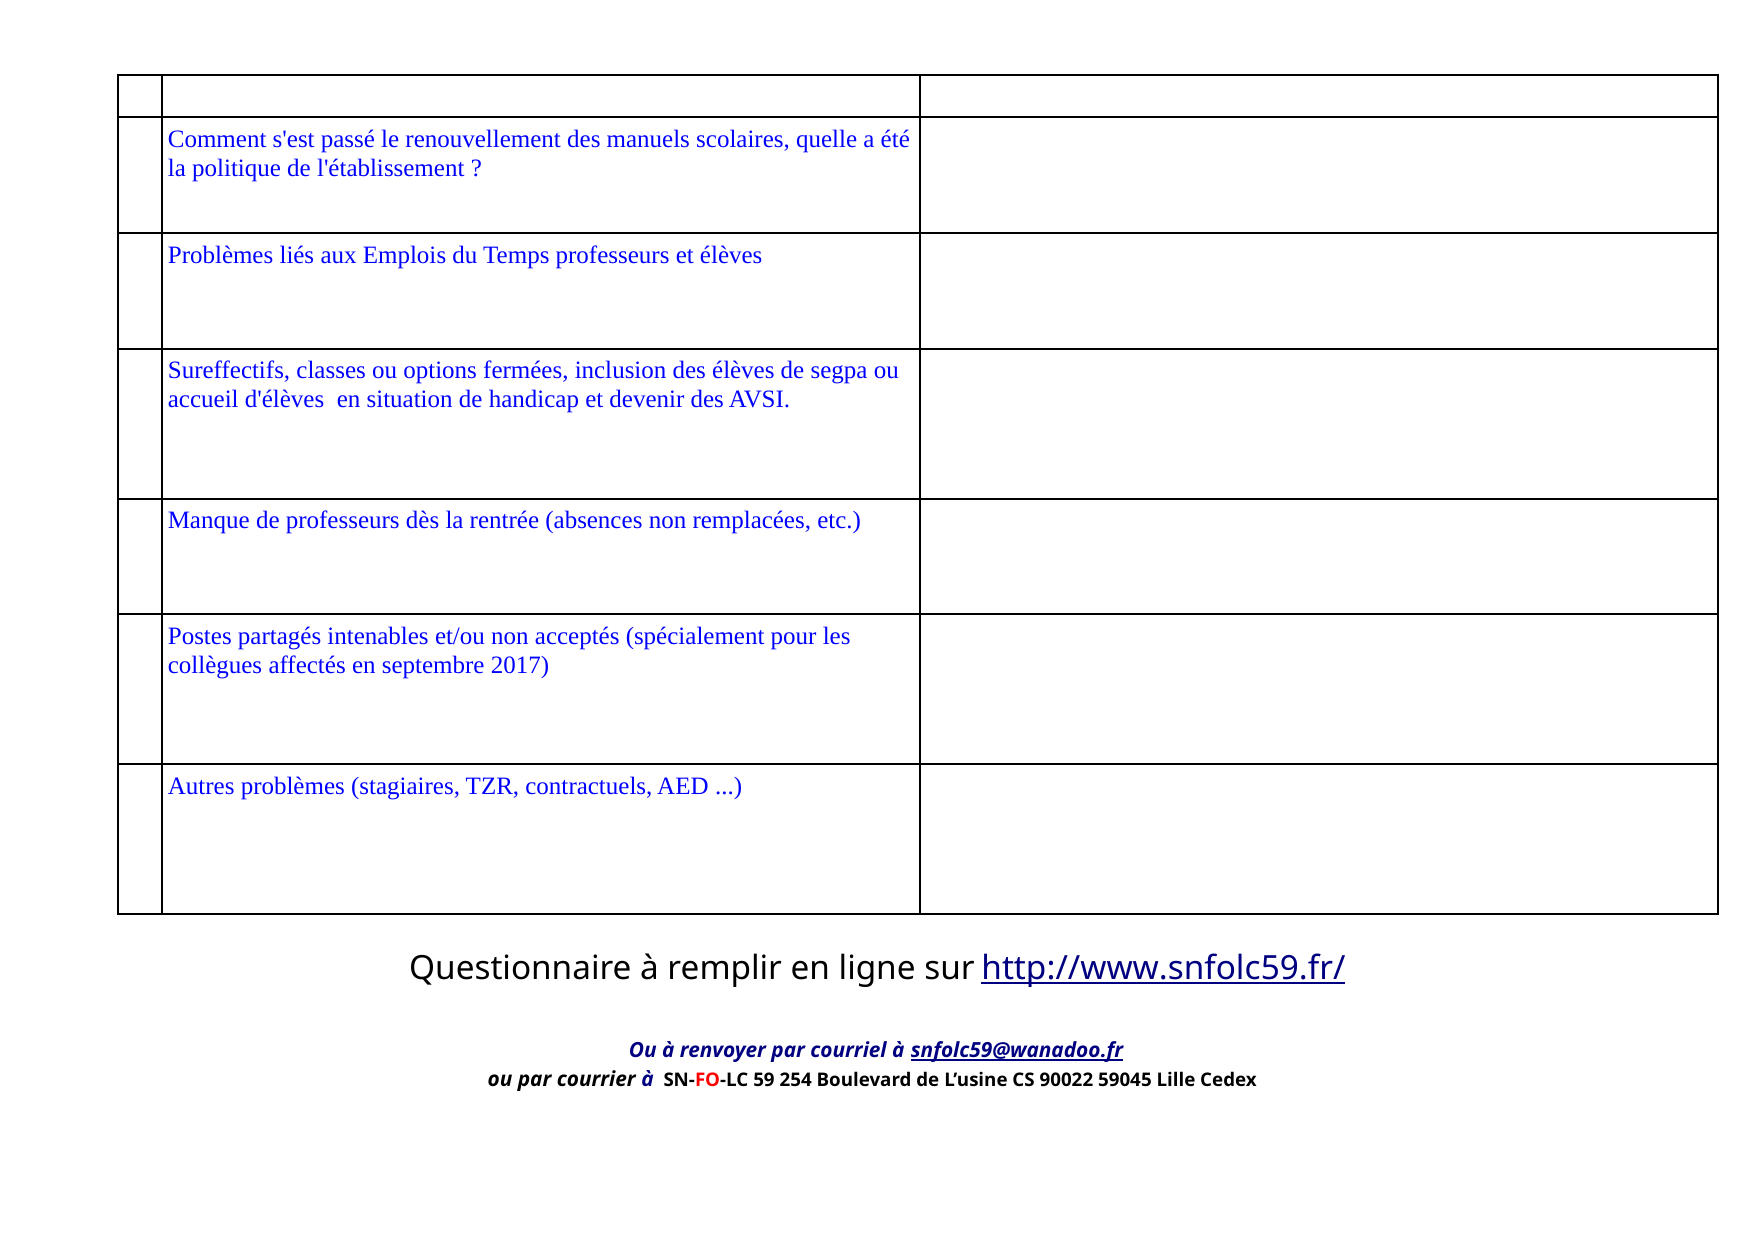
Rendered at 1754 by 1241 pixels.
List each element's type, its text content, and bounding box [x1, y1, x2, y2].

text Ou à renvoyer par courriel à snfolc59@wanadoo.fr [118, 1034, 1636, 1064]
table_cell [119, 765, 161, 913]
table_cell [921, 615, 1717, 763]
table_cell [921, 500, 1717, 613]
table_cell Manque de professeurs dès la rentrée (absences non remplacées, etc.) [163, 500, 919, 613]
table_cell [921, 765, 1717, 913]
text Questionnaire à remplir en ligne sur http://www.snfolc59.fr/ [118, 943, 1636, 989]
table_cell Sureffectifs, classes ou options fermées, inclusion des élèves de segpa ou accueil d'élèves en situation de handicap et devenir des AVSI. [163, 350, 919, 497]
table_cell [163, 76, 919, 116]
table_cell Autres problèmes (stagiaires, TZR, contractuels, AED ...) [163, 765, 919, 913]
table_cell [921, 234, 1717, 348]
table_cell [119, 118, 161, 232]
table_cell Problèmes liés aux Emplois du Temps professeurs et élèves [163, 234, 919, 348]
table_header [119, 76, 161, 116]
table_cell [119, 500, 161, 613]
table_cell [921, 76, 1717, 116]
table_cell [921, 118, 1717, 232]
table_cell [119, 234, 161, 348]
table_cell Comment s'est passé le renouvellement des manuels scolaires, quelle a été la politique de l'établissement ? [163, 118, 919, 232]
table_cell [119, 350, 161, 497]
table_cell [921, 350, 1717, 497]
table_cell Postes partagés intenables et/ou non acceptés (spécialement pour les collègues affectés en septembre 2017) [163, 615, 919, 763]
text ou par courrier à SN-FO-LC 59 254 Boulevard de L’usine CS 90022 59045 Lille Cedex [118, 1064, 1636, 1092]
table_cell [119, 615, 161, 763]
